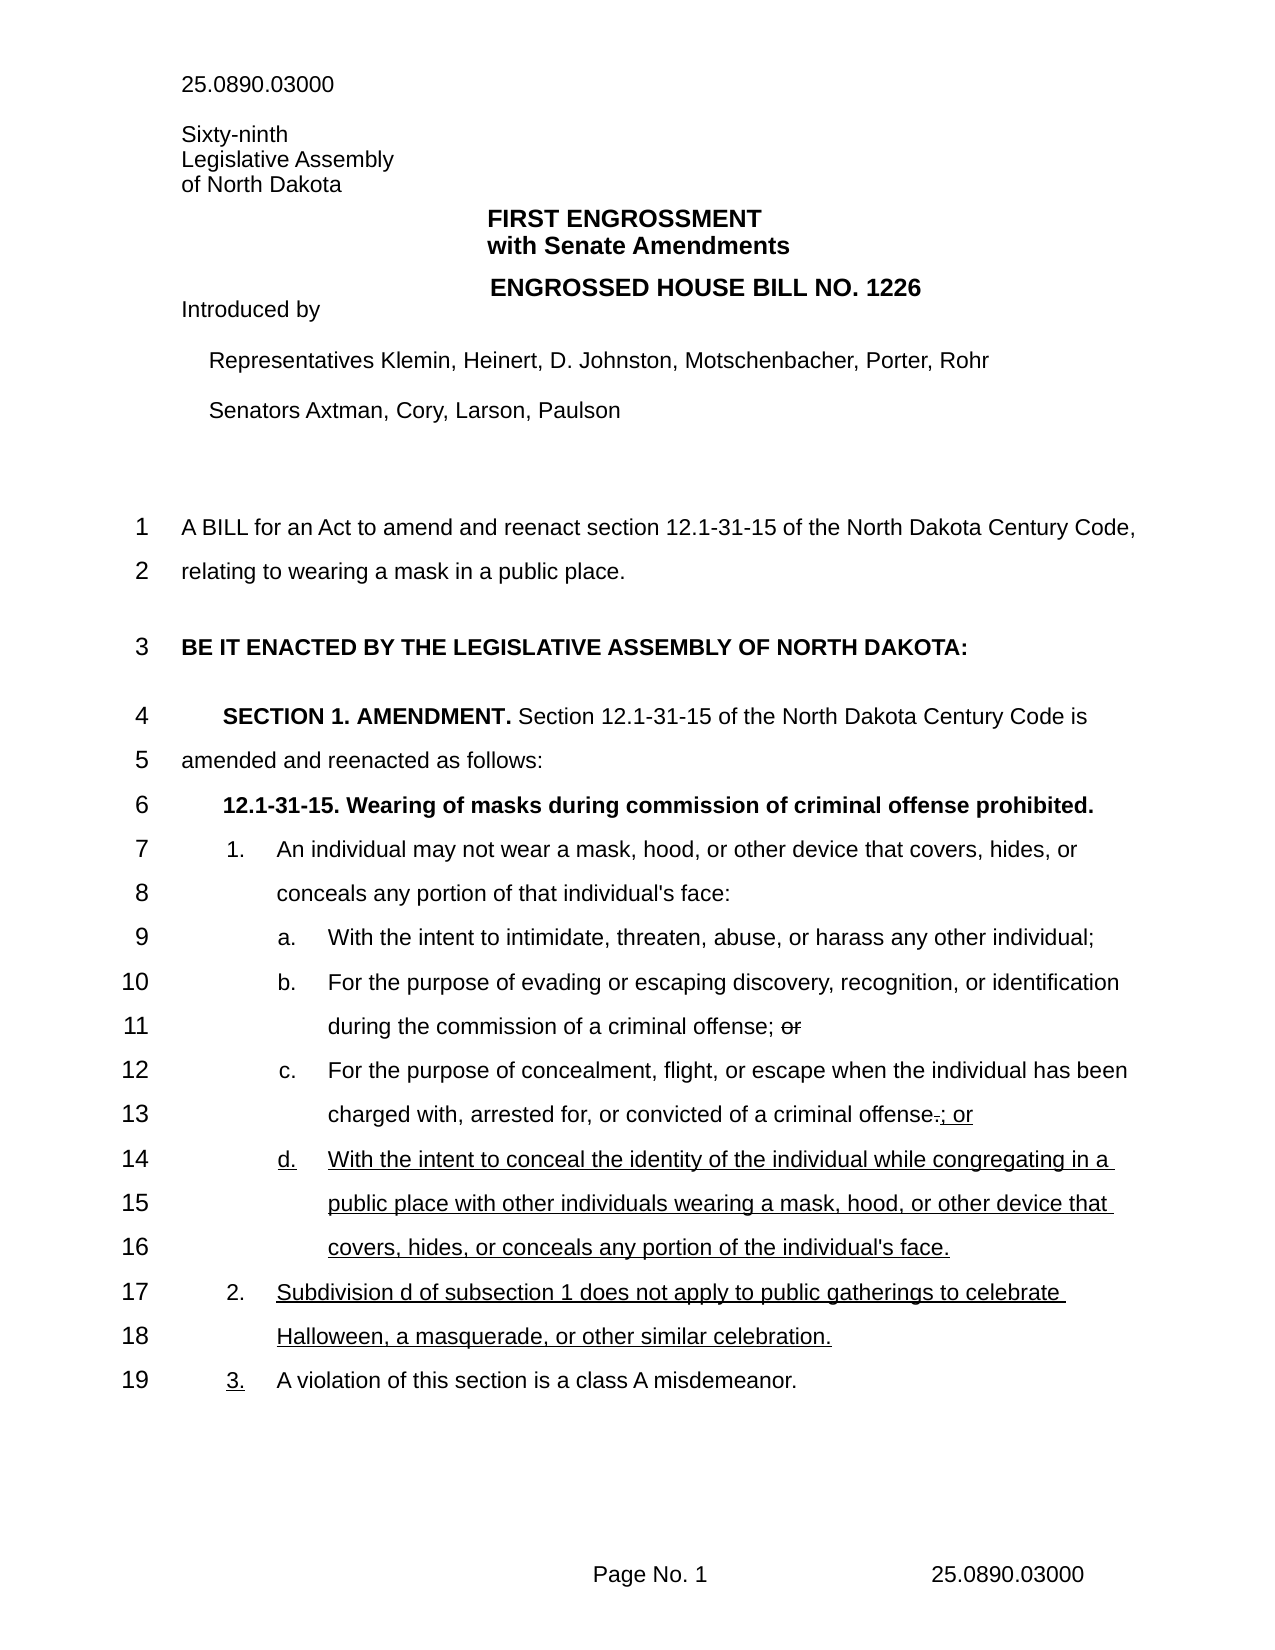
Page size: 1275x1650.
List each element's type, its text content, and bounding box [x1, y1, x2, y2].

text Sixty-ninth [181, 123, 1154, 148]
title A BILL for an Act to amend and reenact section 12.1-31-15 of the North Dakota Century Code, relating to wearing a mask in a public place. [181, 500, 1154, 588]
text c. For the purpose of concealment, flight, or escape when the individual has been charged with, arrested for, or convicted of a criminal offense.; or [181, 1043, 1154, 1132]
subtitle 12.1‑31‑15. Wearing of masks during commission of criminal offense prohibited. [181, 778, 1154, 822]
text Introduced by [181, 298, 1154, 323]
text 25.0890.03000 [181, 73, 1154, 98]
title with Senate Amendments [487, 233, 790, 260]
text 3. A violation of this section is a class A misdemeanor. [181, 1353, 1154, 1397]
title ENGROSSED House BILL NO. 1226 [490, 272, 921, 301]
text a. With the intent to intimidate, threaten, abuse, or harass any other individual; [181, 910, 1154, 955]
text d. With the intent to conceal the identity of the individual while congregating in a public place with other individuals wearing a mask, hood, or other device that covers, hides, or conceals any portion of the individual's face. [181, 1132, 1154, 1264]
text b. For the purpose of evading or escaping discovery, recognition, or identification during the commission of a criminal offense; or [181, 955, 1154, 1043]
title FIRST ENGROSSMENT [487, 206, 790, 233]
text 1. An individual may not wear a mask, hood, or other device that covers, hides, or conceals any portion of that individual's face: [181, 822, 1154, 910]
text of North Dakota [181, 173, 1154, 198]
text Representatives Klemin, Heinert, D. Johnston, Motschenbacher, Porter, Rohr [208, 350, 1154, 373]
text Senators Axtman, Cory, Larson, Paulson [208, 400, 1154, 423]
text BE IT ENACTED BY THE LEGISLATIVE ASSEMBLY OF NORTH DAKOTA: [181, 620, 1154, 664]
text 2. Subdivision d of subsection 1 does not apply to public gatherings to celebrate Halloween, a masquerade, or other similar celebration. [181, 1264, 1154, 1353]
text SECTION 1. AMENDMENT. Section 12.1‑31‑15 of the North Dakota Century Code is amended and reenacted as follows: [181, 689, 1154, 778]
text Legislative Assembly [181, 148, 1154, 173]
